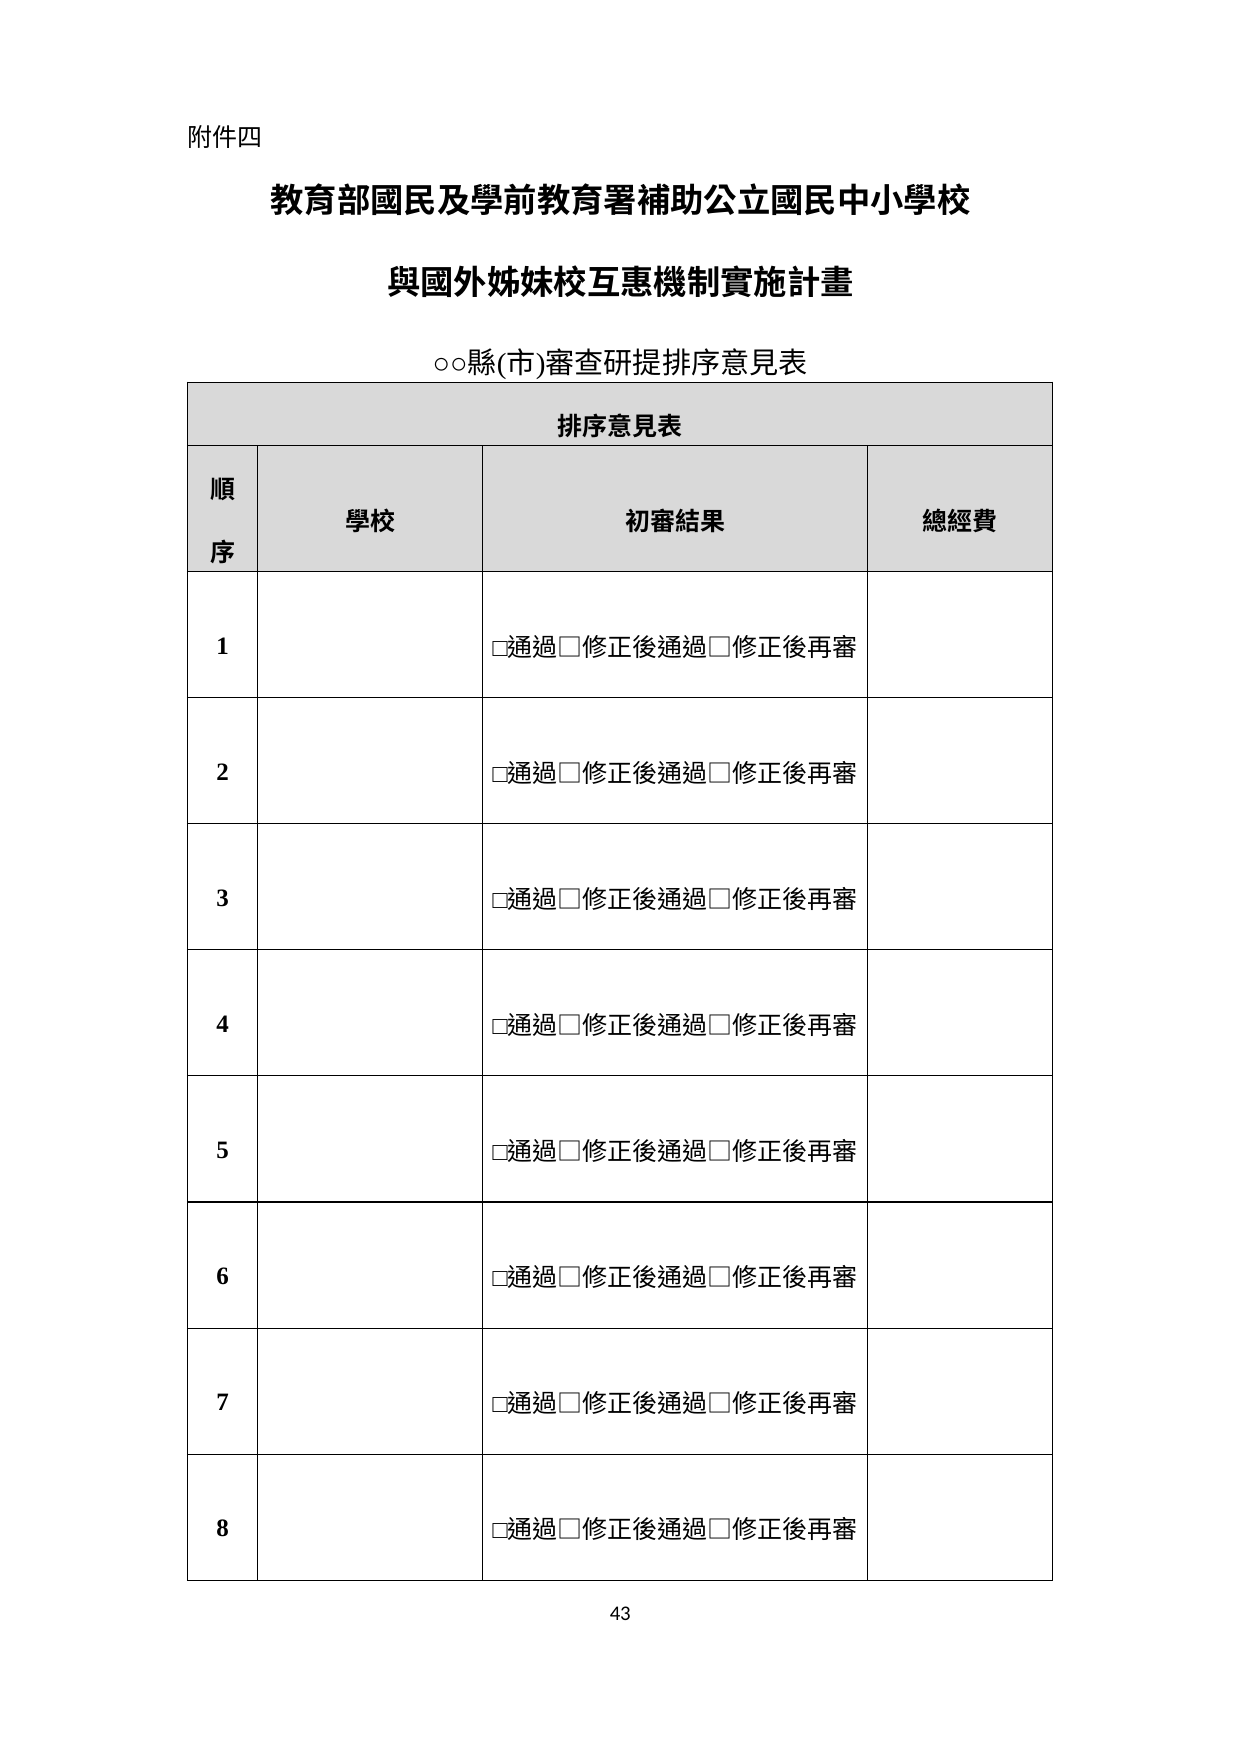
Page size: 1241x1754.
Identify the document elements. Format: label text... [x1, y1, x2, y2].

text 教育部國民及學前教育署補助公立國民中小學校 [187, 157, 1053, 219]
table_cell [258, 824, 482, 949]
table_cell 4 [188, 950, 257, 1075]
table_cell 7 [188, 1329, 257, 1453]
table_cell 順序 [188, 446, 257, 571]
text 附件四 [187, 94, 1053, 157]
table_cell □通過□修正後通過□修正後再審 [483, 1203, 867, 1327]
table_cell [868, 824, 1052, 949]
text 與國外姊妹校互惠機制實施計畫 [187, 238, 1053, 300]
table_cell 學校 [258, 446, 482, 571]
table_cell [868, 572, 1052, 697]
table_cell [868, 950, 1052, 1075]
table_cell 8 [188, 1455, 257, 1579]
table_cell □通過□修正後通過□修正後再審 [483, 1076, 867, 1201]
table_cell 總經費 [868, 446, 1052, 571]
table_cell [258, 698, 482, 823]
table_cell [258, 1329, 482, 1453]
table_cell 初審結果 [483, 446, 867, 571]
table_cell [258, 1076, 482, 1201]
table_cell 2 [188, 698, 257, 823]
table_header 排序意見表 [188, 383, 1052, 445]
table_cell □通過□修正後通過□修正後再審 [483, 1329, 867, 1453]
table_cell □通過□修正後通過□修正後再審 [483, 950, 867, 1075]
text ○○縣(市)審查研提排序意見表 [187, 319, 1053, 382]
table_cell 5 [188, 1076, 257, 1201]
table_cell 6 [188, 1203, 257, 1327]
table_cell [258, 572, 482, 697]
table_cell [868, 1076, 1052, 1201]
table_cell [258, 950, 482, 1075]
table_cell [868, 1203, 1052, 1327]
table_cell [868, 698, 1052, 823]
table_cell [258, 1455, 482, 1579]
table_cell □通過□修正後通過□修正後再審 [483, 698, 867, 823]
table_cell □通過□修正後通過□修正後再審 [483, 572, 867, 697]
table_cell [868, 1455, 1052, 1579]
table_cell 3 [188, 824, 257, 949]
table_cell 1 [188, 572, 257, 697]
table_cell [868, 1329, 1052, 1453]
table_cell □通過□修正後通過□修正後再審 [483, 1455, 867, 1579]
table_cell [258, 1203, 482, 1327]
table_cell □通過□修正後通過□修正後再審 [483, 824, 867, 949]
